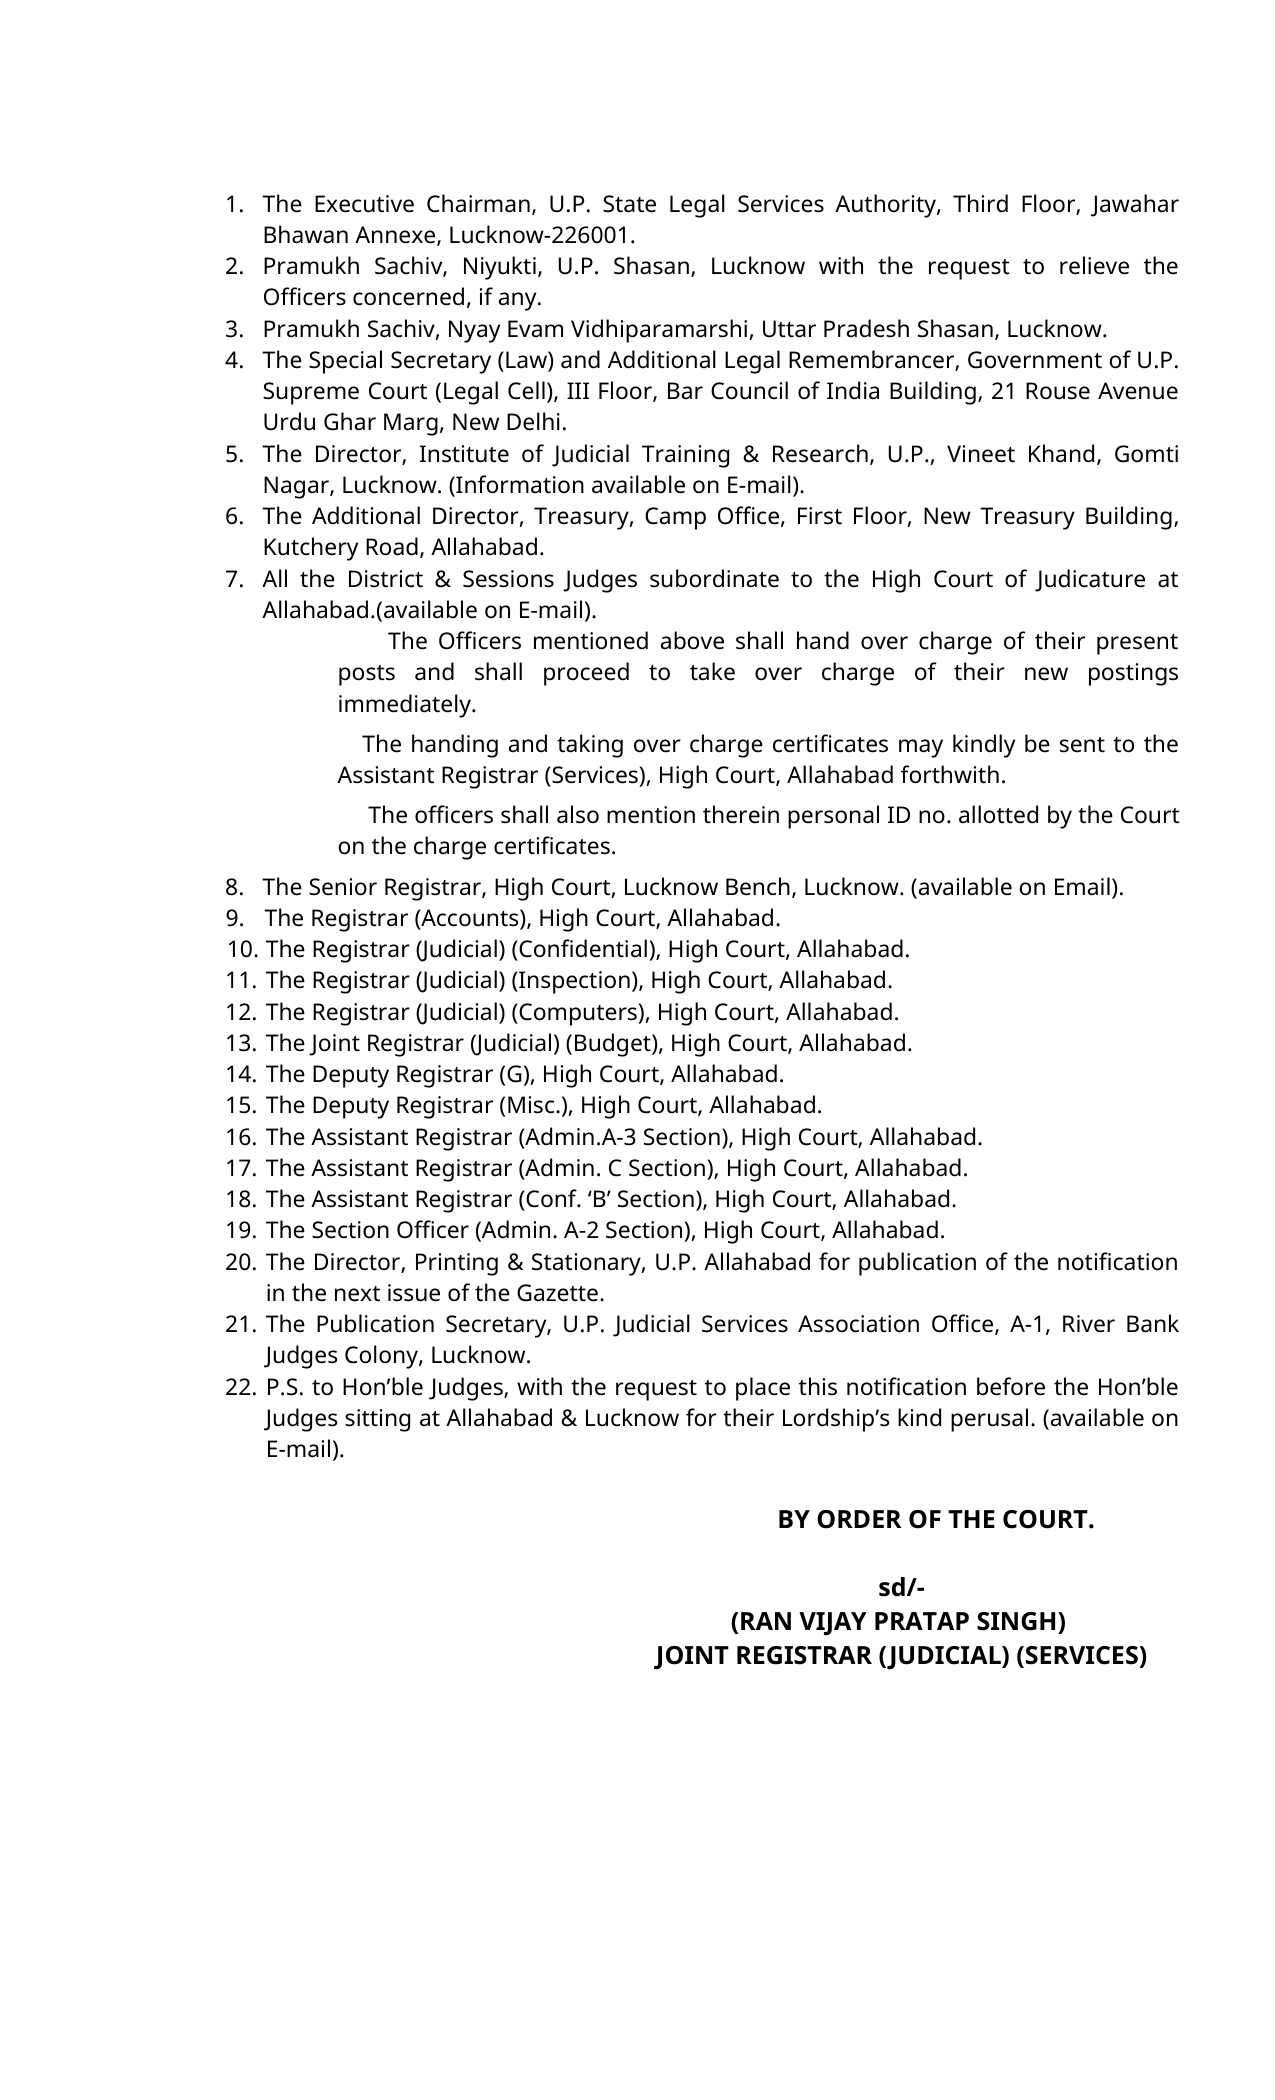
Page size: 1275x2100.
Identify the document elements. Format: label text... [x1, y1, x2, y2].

list The Deputy Registrar (G), High Court, Allahabad. [225, 1058, 1181, 1089]
list The Director, Institute of Judicial Training & Research, U.P., Vineet Khand, Gomti Nagar, Lucknow. (Information available on E-mail). [225, 437, 1181, 500]
list The Assistant Registrar (Admin. C Section), High Court, Allahabad. [225, 1152, 1181, 1183]
list The Joint Registrar (Judicial) (Budget), High Court, Allahabad. [225, 1027, 1181, 1058]
text The Officers mentioned above shall hand over charge of their present posts and shall proceed to take over charge of their new postings immediately. [337, 625, 1181, 719]
list All the District & Sessions Judges subordinate to the High Court of Judicature at Allahabad.(available on E-mail). [225, 562, 1181, 625]
list The Deputy Registrar (Misc.), High Court, Allahabad. [225, 1089, 1181, 1121]
list P.S. to Hon’ble Judges, with the request to place this notification before the Hon’ble Judges sitting at Allahabad & Lucknow for their Lordship’s kind perusal. (available on E-mail). [225, 1371, 1181, 1464]
list The Registrar (Judicial) (Confidential), High Court, Allahabad. [227, 933, 1181, 964]
list The Registrar (Judicial) (Inspection), High Court, Allahabad. [225, 964, 1181, 996]
list The Section Officer (Admin. A-2 Section), High Court, Allahabad. [225, 1214, 1181, 1246]
list The Publication Secretary, U.P. Judicial Services Association Office, A-1, River Bank Judges Colony, Lucknow. [225, 1308, 1181, 1371]
list The Special Secretary (Law) and Additional Legal Remembrancer, Government of U.P. Supreme Court (Legal Cell), III Floor, Bar Council of India Building, 21 Rouse Avenue Urdu Ghar Marg, New Delhi. [225, 344, 1181, 437]
list The Senior Registrar, High Court, Lucknow Bench, Lucknow. (available on Email). [225, 871, 1181, 902]
text (RAN VIJAY PRATAP SINGH) [187, 1603, 1181, 1637]
list The Assistant Registrar (Admin.A-3 Section), High Court, Allahabad. [225, 1121, 1181, 1152]
list The Additional Director, Treasury, Camp Office, First Floor, New Treasury Building, Kutchery Road, Allahabad. [225, 500, 1181, 562]
list Pramukh Sachiv, Nyay Evam Vidhiparamarshi, Uttar Pradesh Shasan, Lucknow. [225, 312, 1181, 344]
list The Executive Chairman, U.P. State Legal Services Authority, Third Floor, Jawahar Bhawan Annexe, Lucknow-226001. [225, 187, 1181, 250]
list The Assistant Registrar (Conf. ‘B’ Section), High Court, Allahabad. [225, 1183, 1181, 1214]
list The Registrar (Judicial) (Computers), High Court, Allahabad. [225, 996, 1181, 1027]
text BY ORDER OF THE COURT. [187, 1501, 1181, 1535]
list The Registrar (Accounts), High Court, Allahabad. [225, 902, 1181, 933]
list Pramukh Sachiv, Niyukti, U.P. Shasan, Lucknow with the request to relieve the Officers concerned, if any. [225, 250, 1181, 312]
subtitle JOINT REGISTRAR (JUDICIAL) (SERVICES) [187, 1637, 1182, 1672]
text The officers shall also mention therein personal ID no. allotted by the Court on the charge certificates. [337, 799, 1181, 862]
list The Director, Printing & Stationary, U.P. Allahabad for publication of the notification in the next issue of the Gazette. [225, 1246, 1181, 1308]
text sd/- [187, 1569, 1181, 1603]
text The handing and taking over charge certificates may kindly be sent to the Assistant Registrar (Services), High Court, Allahabad forthwith. [300, 728, 1181, 790]
